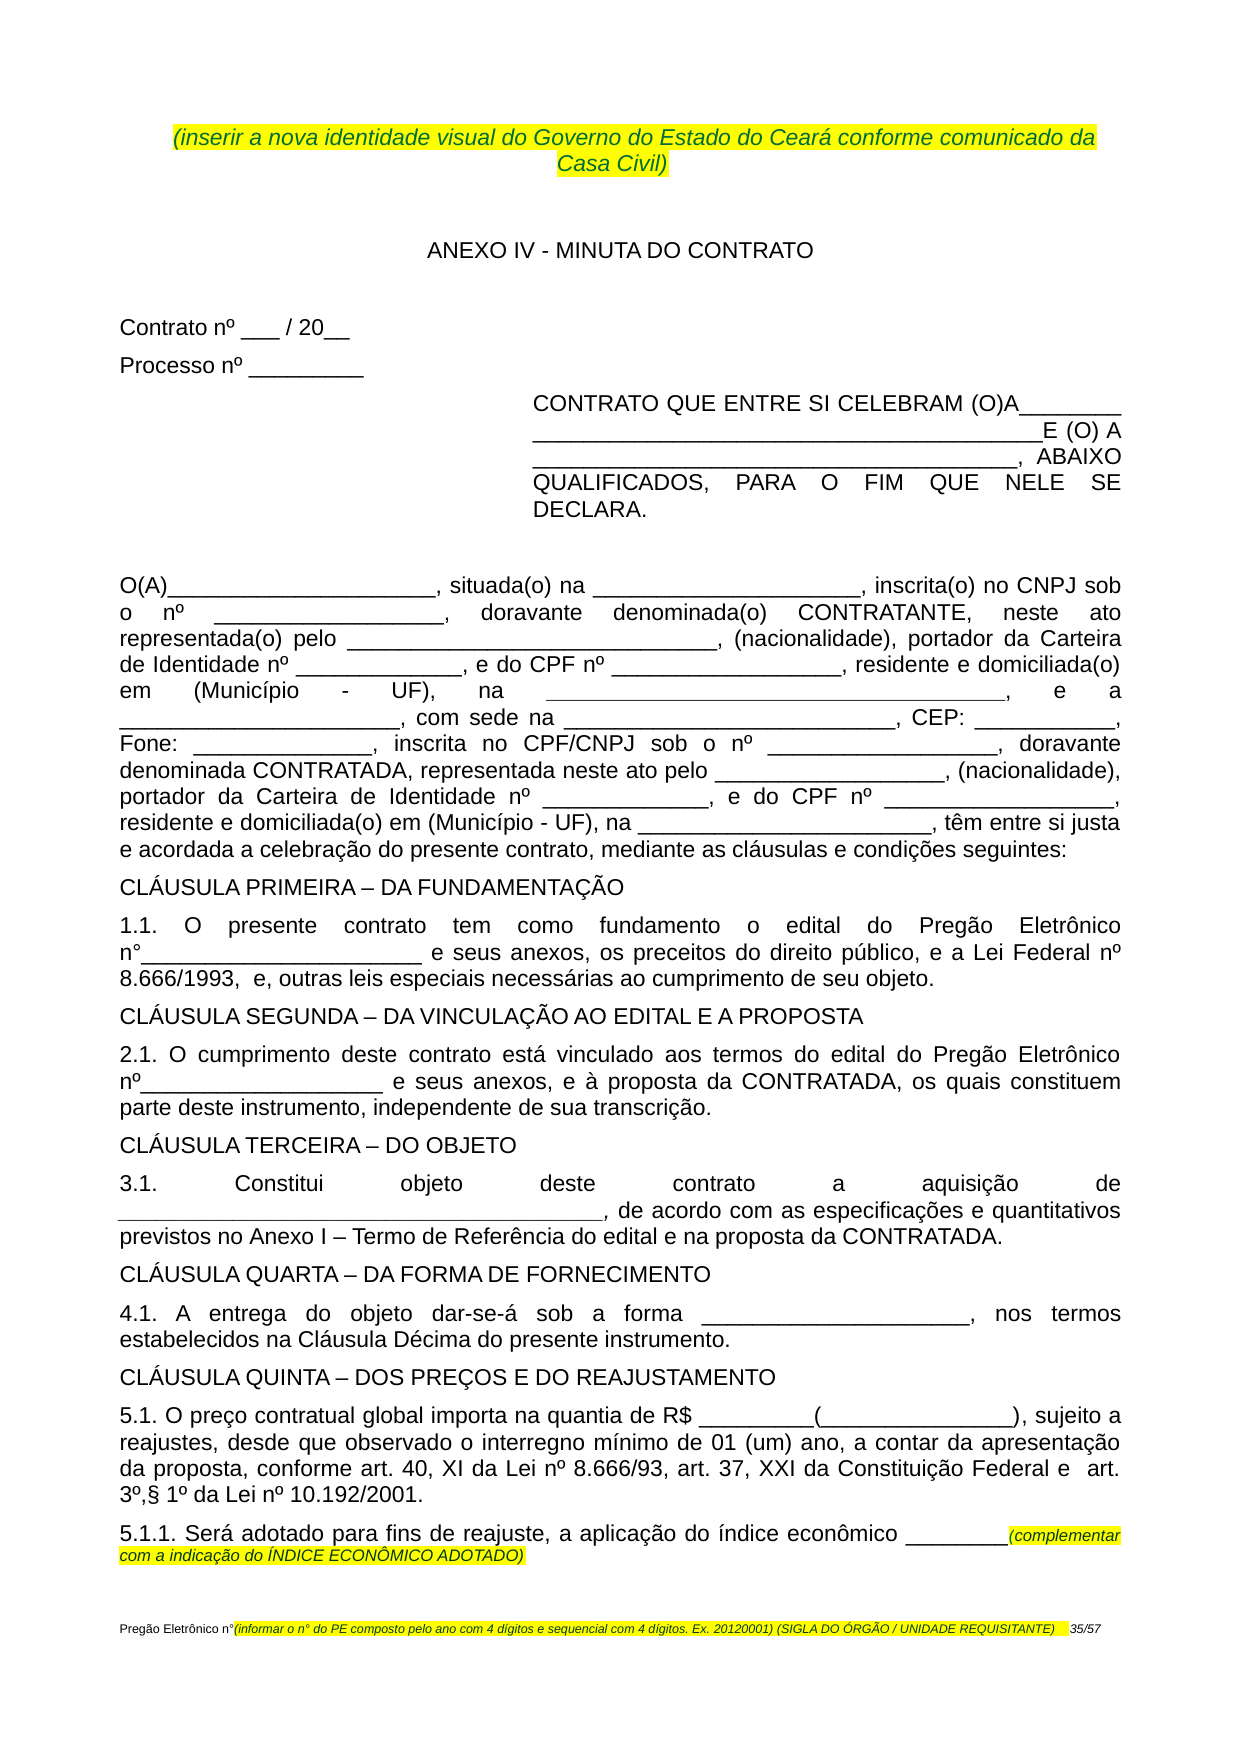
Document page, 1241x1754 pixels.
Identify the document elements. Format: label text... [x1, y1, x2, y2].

text Processo nº _________ [119, 352, 1121, 378]
text CLÁUSULA TERCEIRA – DO OBJETO [119, 1132, 1121, 1158]
text 4.1. A entrega do objeto dar-se-á sob a forma _____________________, nos termos estabelecidos na Cláusula Décima do presente instrumento. [119, 1299, 1121, 1352]
text CLÁUSULA QUINTA – DOS PREÇOS E DO REAJUSTAMENTO [119, 1364, 1121, 1391]
text 5.1.1. Será adotado para fins de reajuste, a aplicação do índice econômico ________(complementar com a indicação do ÍNDICE ECONÔMICO ADOTADO) [119, 1520, 1121, 1565]
text 3.1. Constitui objeto deste contrato a aquisição de ______________________________________, de acordo com as especificações e quantitativos previstos no Anexo I – Termo de Referência do edital e na proposta da CONTRATADA. [119, 1170, 1121, 1249]
text CLÁUSULA QUARTA – DA FORMA DE FORNECIMENTO [119, 1261, 1121, 1288]
text 1.1. O presente contrato tem como fundamento o edital do Pregão Eletrônico n°______________________ e seus anexos, os preceitos do direito público, e a Lei Federal nº 8.666/1993, e, outras leis especiais necessárias ao cumprimento de seu objeto. [119, 912, 1121, 991]
text ANEXO IV - MINUTA DO CONTRATO [119, 237, 1121, 264]
text 5.1. O preço contratual global importa na quantia de R$ _________(_______________), sujeito a reajustes, desde que observado o interregno mínimo de 01 (um) ano, a contar da apresentação da proposta, conforme art. 40, XI da Lei nº 8.666/93, art. 37, XXI da Constituição Federal e art. 3º,§ 1º da Lei nº 10.192/2001. [119, 1402, 1121, 1508]
text CLÁUSULA SEGUNDA – DA VINCULAÇÃO AO EDITAL E A PROPOSTA [119, 1003, 1121, 1029]
text 2.1. O cumprimento deste contrato está vinculado aos termos do edital do Pregão Eletrônico nº___________________ e seus anexos, e à proposta da CONTRATADA, os quais constituem parte deste instrumento, independente de sua transcrição. [119, 1041, 1121, 1120]
text CLÁUSULA PRIMEIRA – DA FUNDAMENTAÇÃO [119, 874, 1121, 900]
text O(A)_____________________, situada(o) na _____________________, inscrita(o) no CNPJ sob o nº __________________, doravante denominada(o) CONTRATANTE, neste ato representada(o) pelo _____________________________, (nacionalidade), portador da Carteira de Identidade nº _____________, e do CPF nº __________________, residente e domiciliada(o) em (Município - UF), na ____________________________________, e a ______________________, com sede na __________________________, CEP: ___________, Fone: ______________, inscrita no CPF/CNPJ sob o nº __________________, doravante denominada CONTRATADA, representada neste ato pelo __________________, (nacionalidade), portador da Carteira de Identidade nº _____________, e do CPF nº __________________, residente e domiciliada(o) em (Município - UF), na _______________________, têm entre si justa e acordada a celebração do presente contrato, mediante as cláusulas e condições seguintes: [119, 572, 1121, 862]
text CONTRATO QUE ENTRE SI CELEBRAM (O)A________ ________________________________________E (O) A ______________________________________, ABAIXO QUALIFICADOS, PARA O FIM QUE NELE SE DECLARA. [533, 390, 1121, 522]
text Contrato nº ___ / 20__ [119, 314, 1121, 340]
